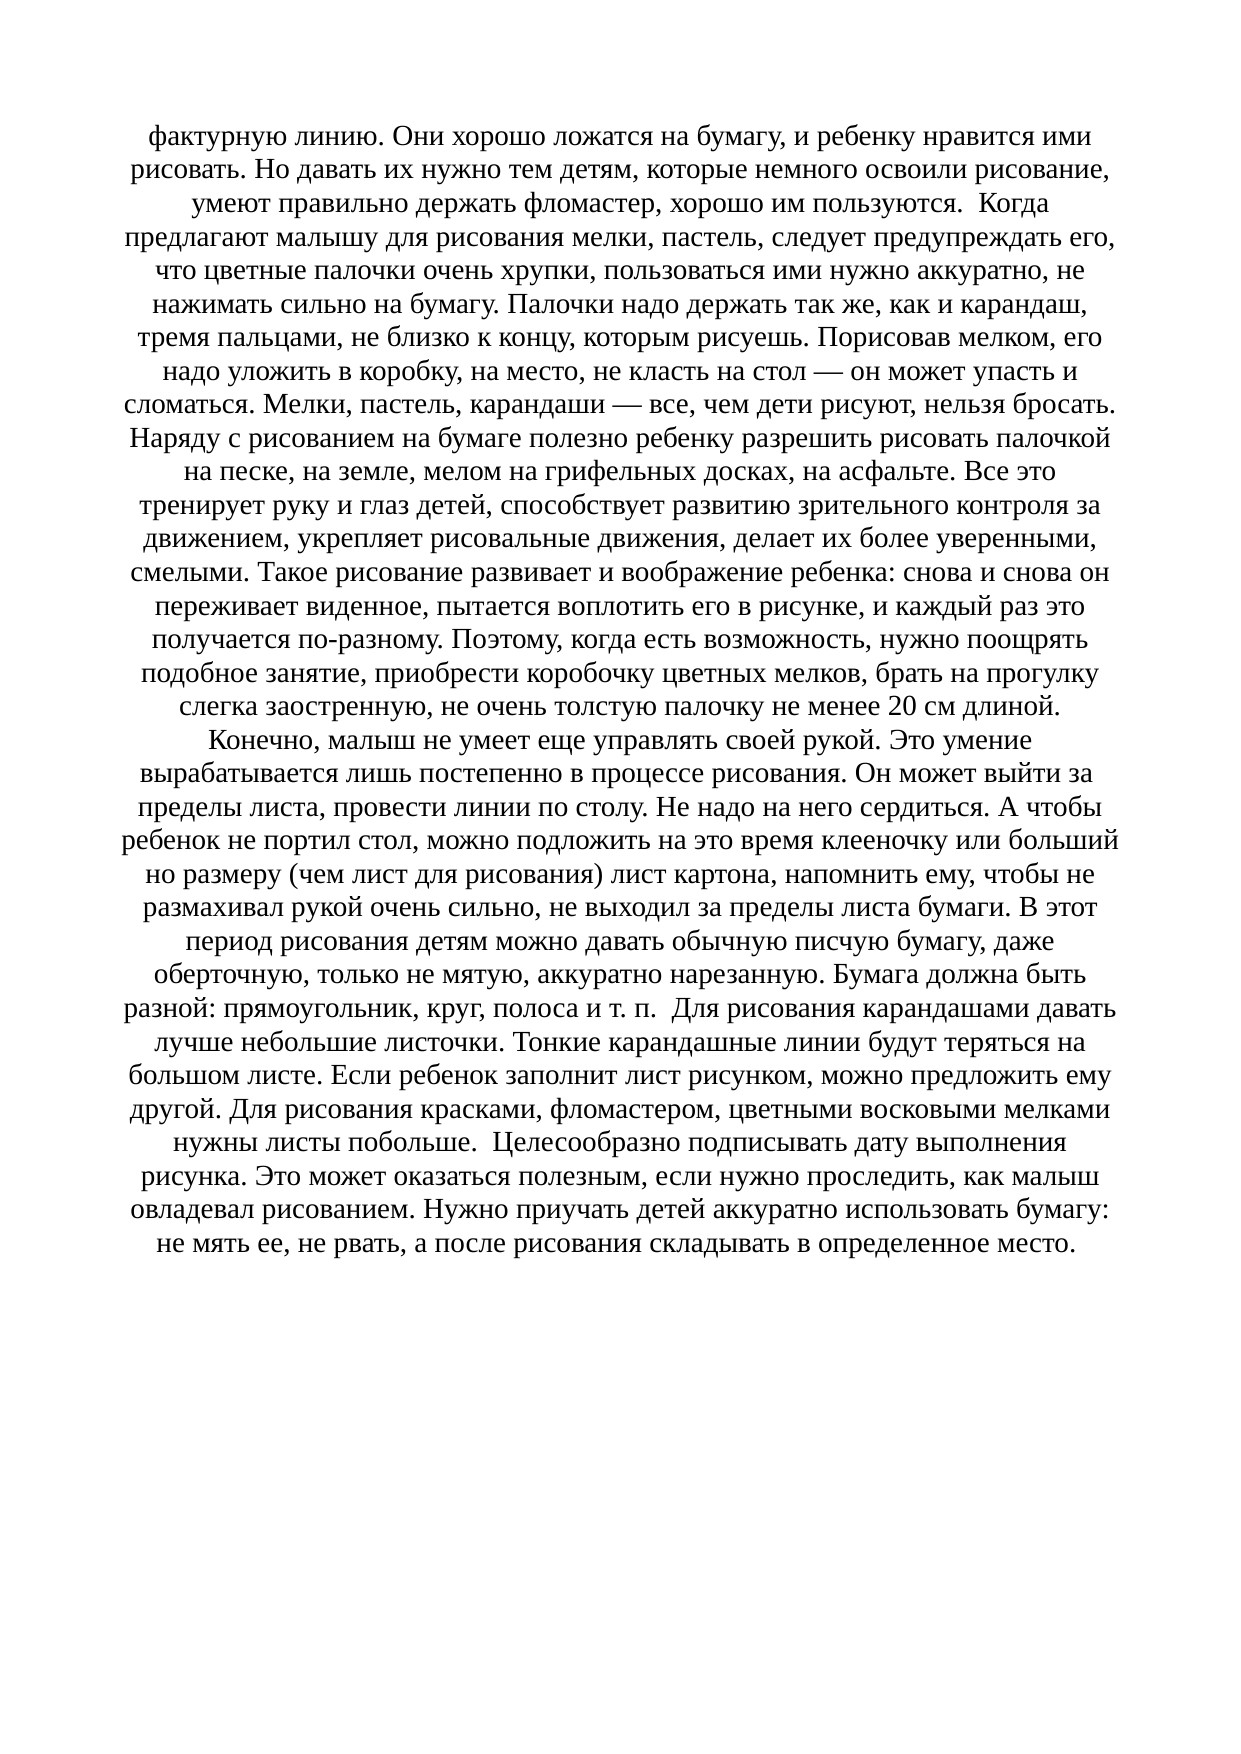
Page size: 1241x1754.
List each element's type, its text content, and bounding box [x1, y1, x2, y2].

text фактурную линию. Они хорошо ложатся на бумагу, и ребенку нравится ими рисовать. Но давать их нужно тем детям, которые немного освоили рисование, умеют правильно держать фломастер, хорошо им пользуются. Когда предлагают малышу для рисования мелки, пастель, следует предупреждать его, что цветные палочки очень хрупки, пользоваться ими нужно аккуратно, не нажимать сильно на бумагу. Палочки надо держать так же, как и карандаш, тремя пальцами, не близко к концу, которым рисуешь. Порисовав мелком, его надо уложить в коробку, на место, не класть на стол — он может упасть и сломаться. Мелки, пастель, карандаши — все, чем дети рисуют, нельзя бросать. Наряду с рисованием на бумаге полезно ребенку разрешить рисовать палочкой на песке, на земле, мелом на грифельных досках, на асфальте. Все это тренирует руку и глаз детей, способствует развитию зрительного контроля за движением, укрепляет рисовальные движения, делает их более уверенными, смелыми. Такое рисование развивает и воображение ребенка: снова и снова он переживает виденное, пытается воплотить его в рисунке, и каждый раз это получается по-разному. Поэтому, когда есть возможность, нужно поощрять подобное занятие, приобрести коробочку цветных мелков, брать на прогулку слегка заостренную, не очень толстую палочку не менее 20 см длиной. Конечно, малыш не умеет еще управлять своей рукой. Это умение вырабатывается лишь постепенно в процессе рисования. Он может выйти за [118, 118, 1122, 789]
text пределы листа, провести линии по столу. Не надо на него сердиться. А чтобы ребенок не портил стол, можно подложить на это время клееночку или больший но размеру (чем лист для рисования) лист картона, напомнить ему, чтобы не размахивал рукой очень сильно, не выходил за пределы листа бумаги. В этот период рисования детям можно давать обычную писчую бумагу, даже оберточную, только не мятую, аккуратно нарезанную. Бумага должна быть разной: прямоугольник, круг, полоса и т. п. Для рисования карандашами давать лучше небольшие листочки. Тонкие карандашные линии будут теряться на большом листе. Если ребенок заполнит лист рисунком, можно предложить ему другой. Для рисования красками, фломастером, цветными восковыми мелками нужны листы побольше. Целесообразно подписывать дату выполнения рисунка. Это может оказаться полезным, если нужно проследить, как малыш овладевал рисованием. Нужно приучать детей аккуратно использовать бумагу: не мять ее, не рвать, а после рисования складывать в определенное место. [118, 789, 1122, 1258]
